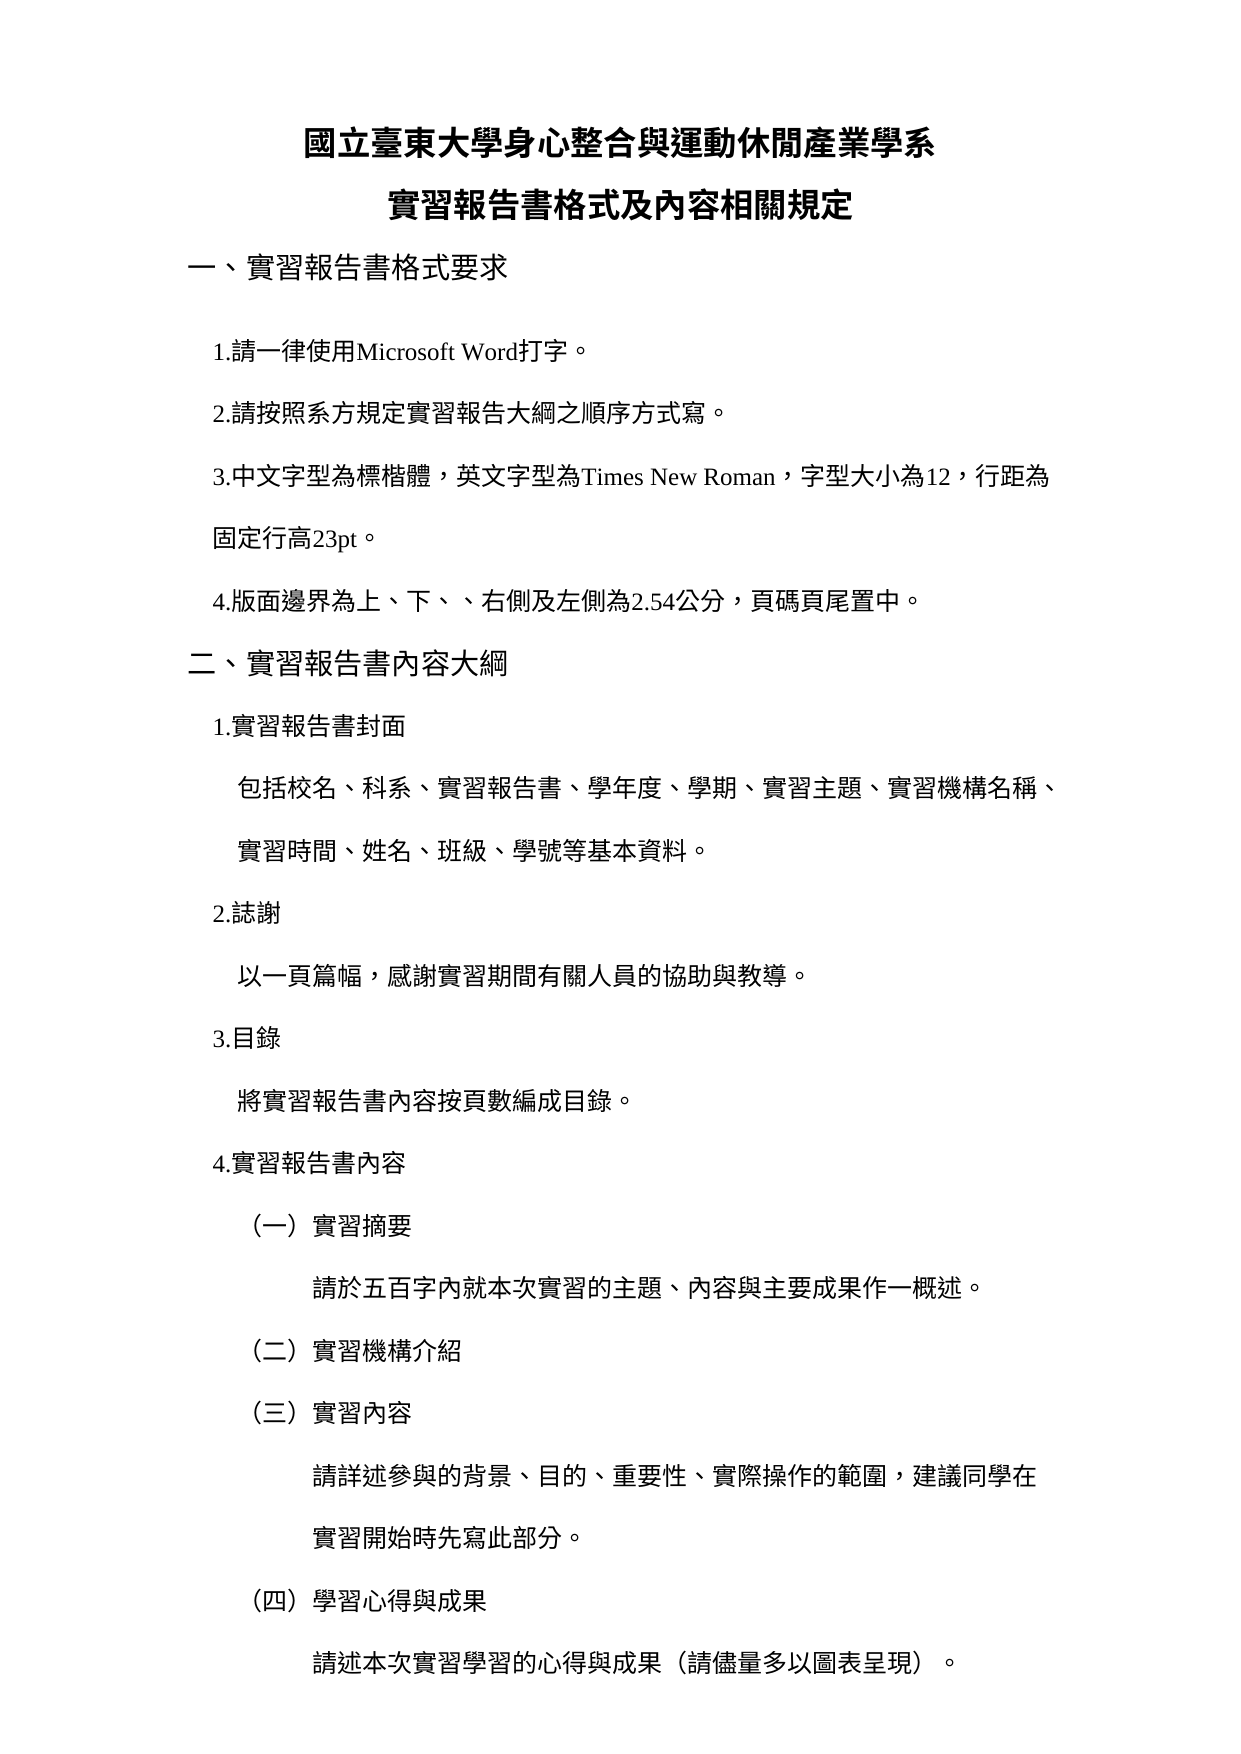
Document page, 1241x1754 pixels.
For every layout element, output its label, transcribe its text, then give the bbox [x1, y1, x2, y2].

text 包括校名、科系、實習報告書、學年度、學期、實習主題、實習機構名稱、實習時間、姓名、班級、學號等基本資料。 [237, 745, 1053, 870]
text 一、實習報告書格式要求 [187, 224, 1053, 286]
text 1.請一律使用Microsoft Word打字。 [212, 308, 1053, 370]
text （三）實習內容 [237, 1370, 1053, 1433]
text 請於五百字內就本次實習的主題、內容與主要成果作一概述。 [312, 1245, 1053, 1308]
text 1.實習報告書封面 [212, 683, 1053, 745]
text （四）學習心得與成果 [237, 1558, 1053, 1620]
text 2.請按照系方規定實習報告大綱之順序方式寫。 [212, 370, 1053, 433]
text 4.實習報告書內容 [212, 1120, 1053, 1183]
text 2.誌謝 [212, 870, 1053, 933]
text 請詳述參與的背景、目的、重要性、實際操作的範圍，建議同學在實習開始時先寫此部分。 [312, 1433, 1053, 1558]
text 以一頁篇幅，感謝實習期間有關人員的協助與教導。 [237, 933, 1053, 995]
text （二）實習機構介紹 [237, 1308, 1053, 1370]
text 4.版面邊界為上、下、、右側及左側為2.54公分，頁碼頁尾置中。 [212, 558, 1053, 620]
text 請述本次實習學習的心得與成果（請儘量多以圖表呈現）。 [312, 1620, 1053, 1683]
text （一）實習摘要 [237, 1183, 1053, 1245]
text 國立臺東大學身心整合與運動休閒產業學系 [187, 99, 1053, 161]
text 3.目錄 [212, 995, 1053, 1058]
text 實習報告書格式及內容相關規定 [187, 161, 1053, 224]
text 3.中文字型為標楷體，英文字型為Times New Roman，字型大小為12，行距為固定行高23pt。 [212, 433, 1053, 558]
text 將實習報告書內容按頁數編成目錄。 [237, 1058, 1053, 1120]
text 二、實習報告書內容大綱 [187, 620, 1053, 683]
